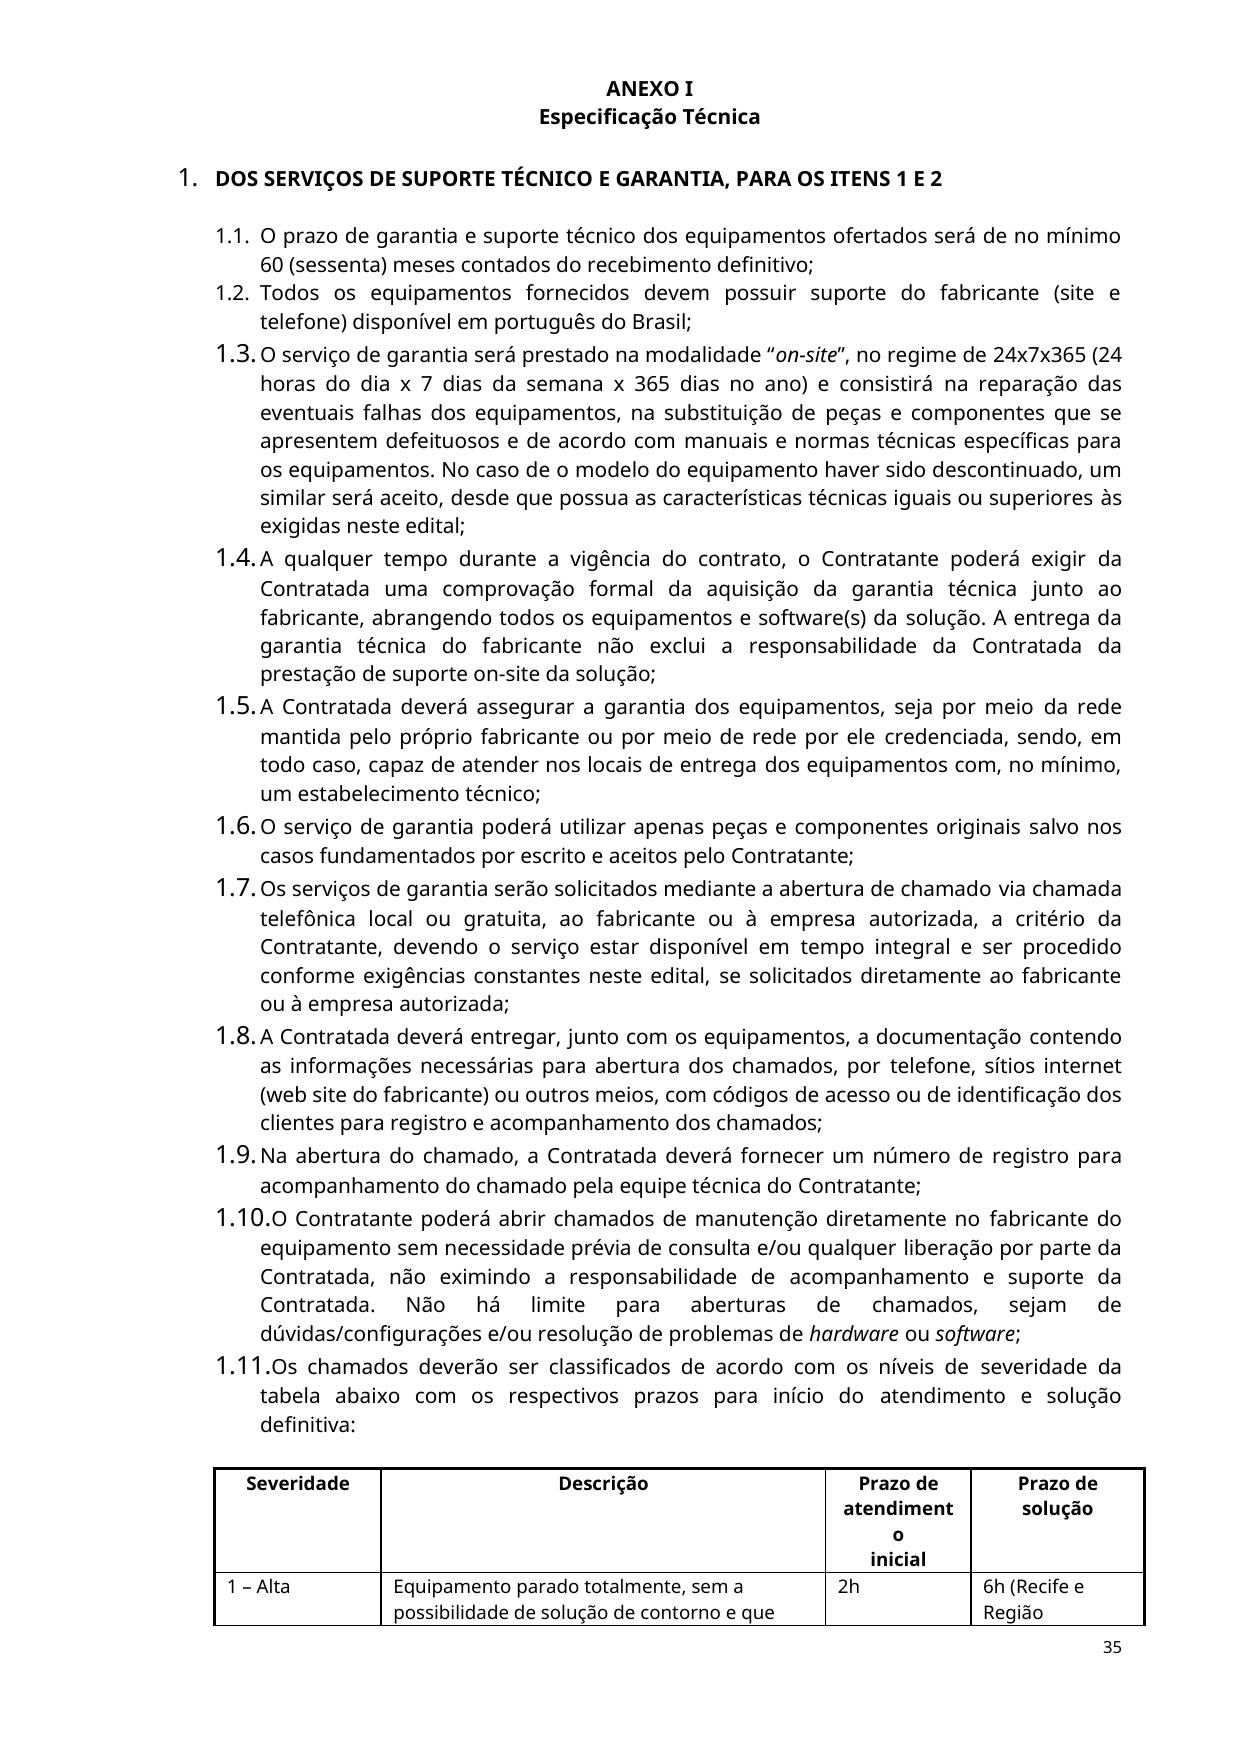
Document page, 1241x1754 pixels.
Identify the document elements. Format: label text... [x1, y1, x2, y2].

list O serviço de garantia poderá utilizar apenas peças e componentes originais salvo nos casos fundamentados por escrito e aceitos pelo Contratante; [215, 807, 1122, 870]
list DOS SERVIÇOS DE SUPORTE TÉCNICO E GARANTIA, PARA OS ITENS 1 E 2 [177, 159, 1122, 193]
list Os chamados deverão ser classificados de acordo com os níveis de severidade da tabela abaixo com os respectivos prazos para início do atendimento e solução definitiva: [215, 1347, 1122, 1438]
table_cell 1 – Alta [216, 1573, 380, 1624]
text ANEXO I [177, 74, 1122, 102]
table_cell 6h (Recife e Região [972, 1573, 1143, 1624]
table_header Descrição [382, 1470, 825, 1572]
text Especificação Técnica [177, 102, 1122, 131]
list Os serviços de garantia serão solicitados mediante a abertura de chamado via chamada telefônica local ou gratuita, ao fabricante ou à empresa autorizada, a critério da Contratante, devendo o serviço estar disponível em tempo integral e ser procedido conforme exigências constantes neste edital, se solicitados diretamente ao fabricante ou à empresa autorizada; [215, 870, 1122, 1018]
list A Contratada deverá entregar, junto com os equipamentos, a documentação contendo as informações necessárias para abertura dos chamados, por telefone, sítios internet (web site do fabricante) ou outros meios, com códigos de acesso ou de identificação dos clientes para registro e acompanhamento dos chamados; [215, 1018, 1122, 1137]
table_header Prazo de atendimento inicial [826, 1470, 970, 1572]
list O Contratante poderá abrir chamados de manutenção diretamente no fabricante do equipamento sem necessidade prévia de consulta e/ou qualquer liberação por parte da Contratada, não eximindo a responsabilidade de acompanhamento e suporte da Contratada. Não há limite para aberturas de chamados, sejam de dúvidas/configurações e/ou resolução de problemas de hardware ou software; [215, 1199, 1122, 1347]
list Todos os equipamentos fornecidos devem possuir suporte do fabricante (site e telefone) disponível em português do Brasil; [215, 278, 1122, 335]
table_cell 2h [826, 1573, 970, 1624]
table_header Prazo de solução [972, 1470, 1143, 1572]
table_header Severidade [216, 1470, 380, 1572]
list O prazo de garantia e suporte técnico dos equipamentos ofertados será de no mínimo 60 (sessenta) meses contados do recebimento definitivo; [215, 222, 1122, 278]
table_cell Equipamento parado totalmente, sem a possibilidade de solução de contorno e que [382, 1573, 825, 1624]
list Na abertura do chamado, a Contratada deverá fornecer um número de registro para acompanhamento do chamado pela equipe técnica do Contratante; [215, 1137, 1122, 1199]
list A qualquer tempo durante a vigência do contrato, o Contratante poderá exigir da Contratada uma comprovação formal da aquisição da garantia técnica junto ao fabricante, abrangendo todos os equipamentos e software(s) da solução. A entrega da garantia técnica do fabricante não exclui a responsabilidade da Contratada da prestação de suporte on-site da solução; [215, 540, 1122, 688]
list A Contratada deverá assegurar a garantia dos equipamentos, seja por meio da rede mantida pelo próprio fabricante ou por meio de rede por ele credenciada, sendo, em todo caso, capaz de atender nos locais de entrega dos equipamentos com, no mínimo, um estabelecimento técnico; [215, 688, 1122, 807]
list O serviço de garantia será prestado na modalidade “on-site”, no regime de 24x7x365 (24 horas do dia x 7 dias da semana x 365 dias no ano) e consistirá na reparação das eventuais falhas dos equipamentos, na substituição de peças e componentes que se apresentem defeituosos e de acordo com manuais e normas técnicas específicas para os equipamentos. No caso de o modelo do equipamento haver sido descontinuado, um similar será aceito, desde que possua as características técnicas iguais ou superiores às exigidas neste edital; [215, 335, 1122, 540]
